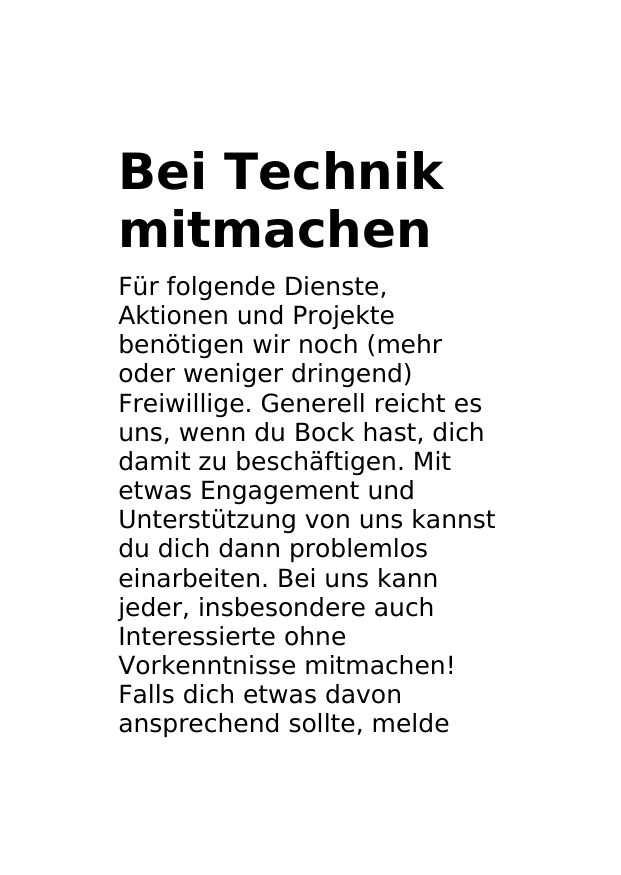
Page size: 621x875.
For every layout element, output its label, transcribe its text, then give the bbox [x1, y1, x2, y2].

text Für folgende Dienste, Aktionen und Projekte benötigen wir noch (mehr oder weniger dringend) Freiwillige. Generell reicht es uns, wenn du Bock hast, dich damit zu beschäftigen. Mit etwas Engagement und Unterstützung von uns kannst du dich dann problemlos einarbeiten. Bei uns kann jeder, insbesondere auch Interessierte ohne Vorkenntnisse mitmachen! Falls dich etwas davon ansprechend sollte, melde [118, 272, 502, 739]
subtitle Bei Technik mitmachen [118, 143, 502, 259]
